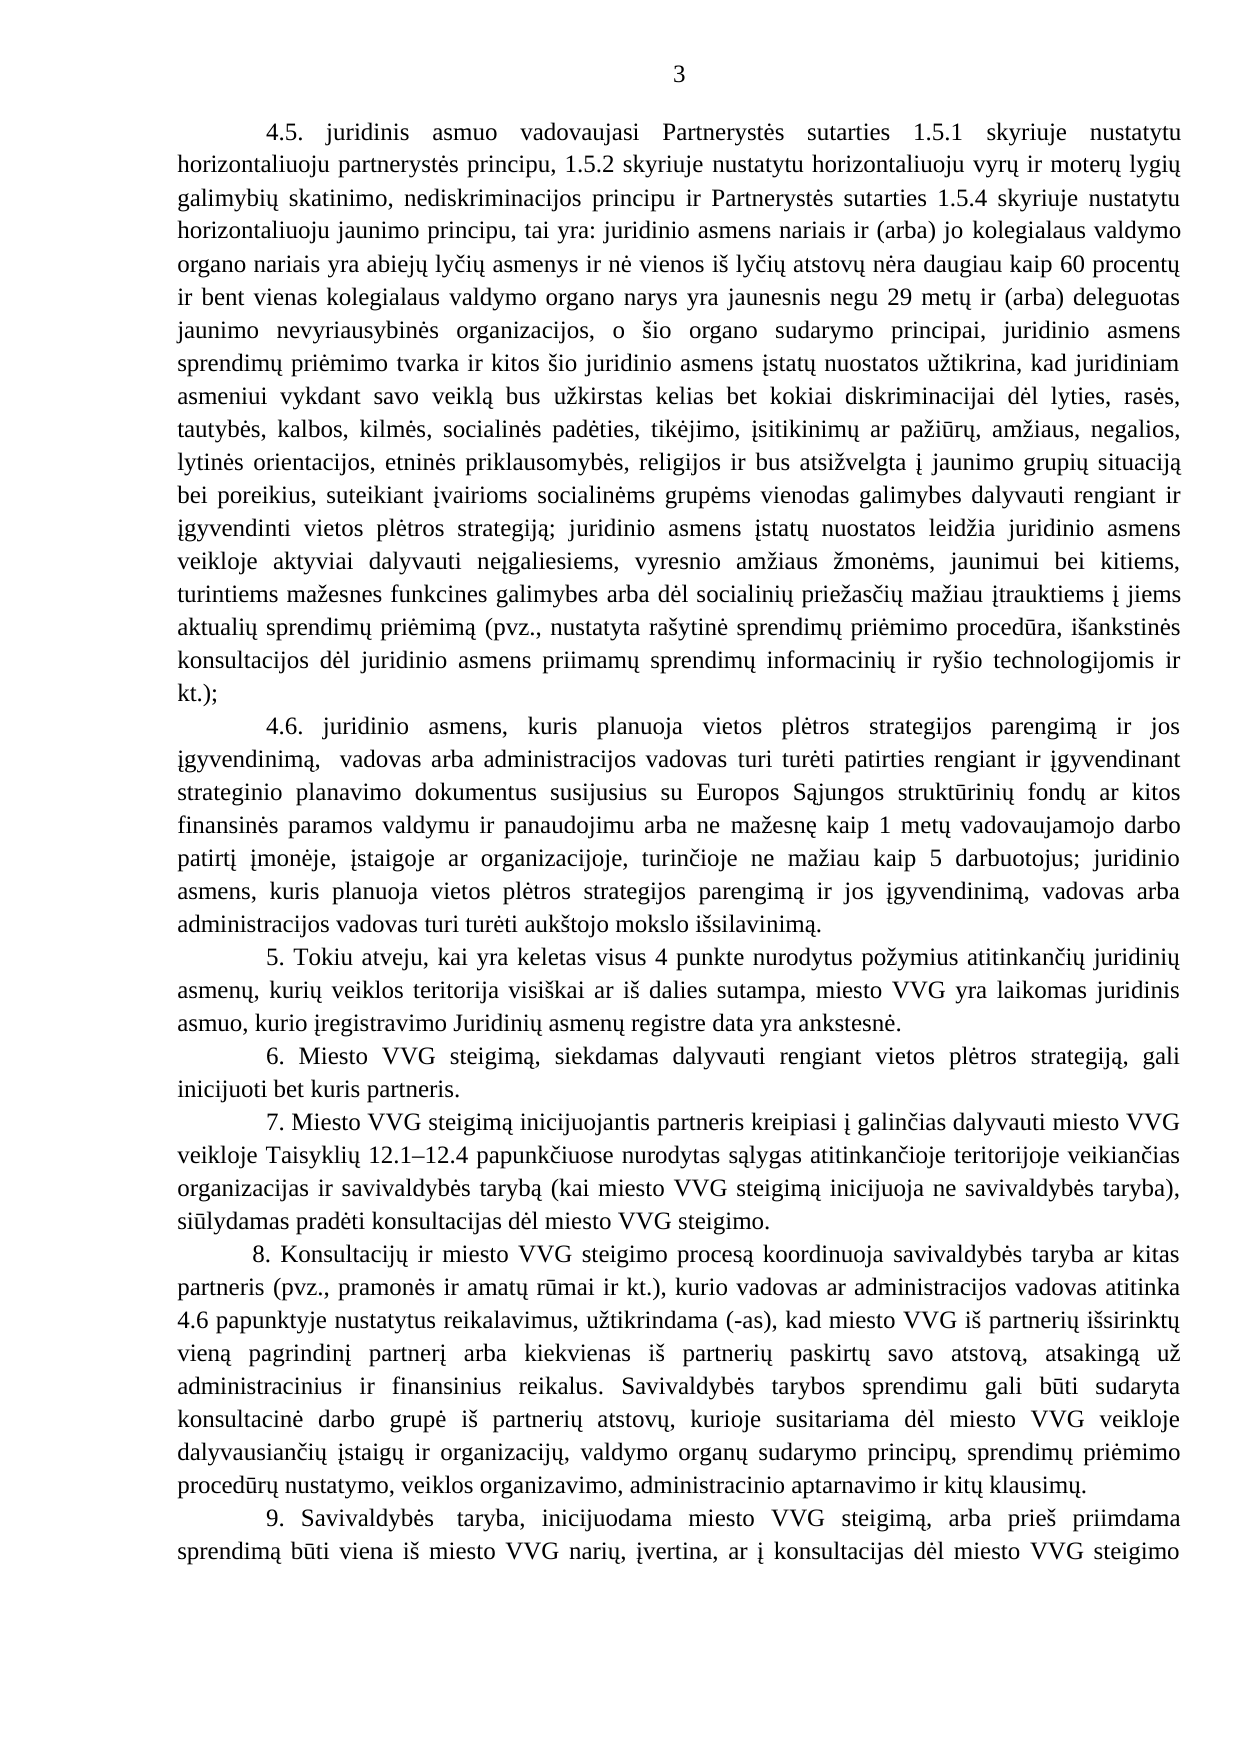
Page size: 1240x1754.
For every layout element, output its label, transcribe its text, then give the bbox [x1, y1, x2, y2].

text 5. Tokiu atveju, kai yra keletas visus 4 punkte nurodytus požymius atitinkančių juridinių asmenų, kurių veiklos teritorija visiškai ar iš dalies sutampa, miesto VVG yra laikomas juridinis asmuo, kurio įregistravimo Juridinių asmenų registre data yra ankstesnė. [177, 942, 1181, 1037]
text 8. Konsultacijų ir miesto VVG steigimo procesą koordinuoja savivaldybės taryba ar kitas partneris (pvz., pramonės ir amatų rūmai ir kt.), kurio vadovas ar administracijos vadovas atitinka 4.6 papunktyje nustatytus reikalavimus, užtikrindama (-as), kad miesto VVG iš partnerių išsirinktų vieną pagrindinį partnerį arba kiekvienas iš partnerių paskirtų savo atstovą, atsakingą už administracinius ir finansinius reikalus. Savivaldybės tarybos sprendimu gali būti sudaryta konsultacinė darbo grupė iš partnerių atstovų, kurioje susitariama dėl miesto VVG veikloje dalyvausiančių įstaigų ir organizacijų, valdymo organų sudarymo principų, sprendimų priėmimo procedūrų nustatymo, veiklos organizavimo, administracinio aptarnavimo ir kitų klausimų. [177, 1239, 1181, 1499]
text 4.6. juridinio asmens, kuris planuoja vietos plėtros strategijos parengimą ir jos įgyvendinimą, vadovas arba administracijos vadovas turi turėti patirties rengiant ir įgyvendinant strateginio planavimo dokumentus susijusius su Europos Sąjungos struktūrinių fondų ar kitos finansinės paramos valdymu ir panaudojimu arba ne mažesnę kaip 1 metų vadovaujamojo darbo patirtį įmonėje, įstaigoje ar organizacijoje, turinčioje ne mažiau kaip 5 darbuotojus; juridinio asmens, kuris planuoja vietos plėtros strategijos parengimą ir jos įgyvendinimą, vadovas arba administracijos vadovas turi turėti aukštojo mokslo išsilavinimą. [177, 711, 1181, 938]
text 7. Miesto VVG steigimą inicijuojantis partneris kreipiasi į galinčias dalyvauti miesto VVG veikloje Taisyklių 12.1–12.4 papunkčiuose nurodytas sąlygas atitinkančioje teritorijoje veikiančias organizacijas ir savivaldybės tarybą (kai miesto VVG steigimą inicijuoja ne savivaldybės taryba), siūlydamas pradėti konsultacijas dėl miesto VVG steigimo. [177, 1107, 1181, 1235]
text 6. Miesto VVG steigimą, siekdamas dalyvauti rengiant vietos plėtros strategiją, gali inicijuoti bet kuris partneris. [177, 1041, 1181, 1103]
text 4.5. juridinis asmuo vadovaujasi Partnerystės sutarties 1.5.1 skyriuje nustatytu horizontaliuoju partnerystės principu, 1.5.2 skyriuje nustatytu horizontaliuoju vyrų ir moterų lygių galimybių skatinimo, nediskriminacijos principu ir Partnerystės sutarties 1.5.4 skyriuje nustatytu horizontaliuoju jaunimo principu, tai yra: juridinio asmens nariais ir (arba) jo kolegialaus valdymo organo nariais yra abiejų lyčių asmenys ir nė vienos iš lyčių atstovų nėra daugiau kaip 60 procentų ir bent vienas kolegialaus valdymo organo narys yra jaunesnis negu 29 metų ir (arba) deleguotas jaunimo nevyriausybinės organizacijos, o šio organo sudarymo principai, juridinio asmens sprendimų priėmimo tvarka ir kitos šio juridinio asmens įstatų nuostatos užtikrina, kad juridiniam asmeniui vykdant savo veiklą bus užkirstas kelias bet kokiai diskriminacijai dėl lyties, rasės, tautybės, kalbos, kilmės, socialinės padėties, tikėjimo, įsitikinimų ar pažiūrų, amžiaus, negalios, lytinės orientacijos, etninės priklausomybės, religijos ir bus atsižvelgta į jaunimo grupių situaciją bei poreikius, suteikiant įvairioms socialinėms grupėms vienodas galimybes dalyvauti rengiant ir įgyvendinti vietos plėtros strategiją; juridinio asmens įstatų nuostatos leidžia juridinio asmens veikloje aktyviai dalyvauti neįgaliesiems, vyresnio amžiaus žmonėms, jaunimui bei kitiems, turintiems mažesnes funkcines galimybes arba dėl socialinių priežasčių mažiau įtrauktiems į jiems aktualių sprendimų priėmimą (pvz., nustatyta rašytinė sprendimų priėmimo procedūra, išankstinės konsultacijos dėl juridinio asmens priimamų sprendimų informacinių ir ryšio technologijomis ir kt.); [177, 117, 1181, 707]
text 9. Savivaldybės taryba, inicijuodama miesto VVG steigimą, arba prieš priimdama sprendimą būti viena iš miesto VVG narių, įvertina, ar į konsultacijas dėl miesto VVG steigimo [177, 1503, 1181, 1565]
